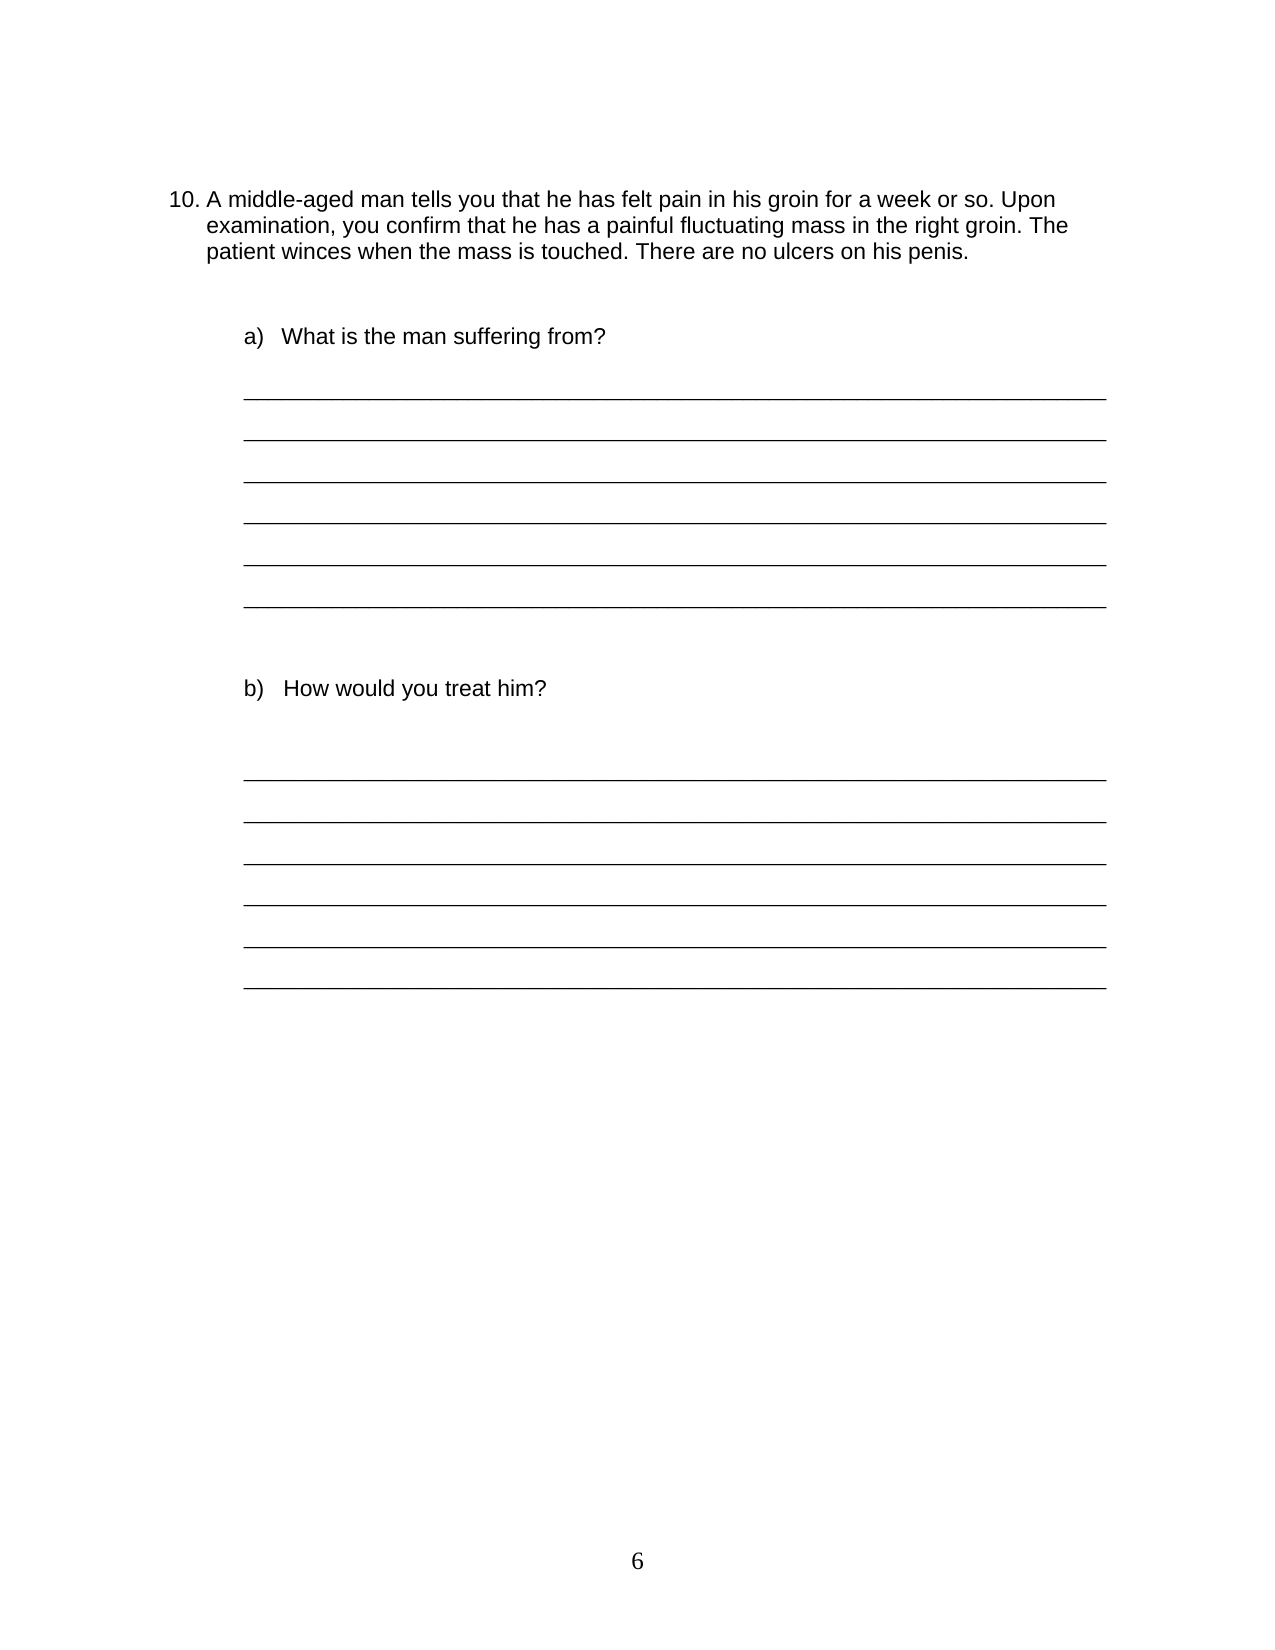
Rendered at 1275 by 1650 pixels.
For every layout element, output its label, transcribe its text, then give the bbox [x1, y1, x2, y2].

text _____________________________________________________________________ [244, 583, 1106, 607]
text _____________________________________________________________________ [244, 964, 1106, 988]
text _____________________________________________________________________ [244, 458, 1106, 482]
text b) How would you treat him? [169, 676, 1106, 701]
text _____________________________________________________________________ [244, 840, 1106, 864]
text _____________________________________________________________________ [244, 798, 1106, 822]
text _____________________________________________________________________ [244, 881, 1106, 905]
list A middle-aged man tells you that he has felt pain in his groin for a week or so. Upon examination, you confirm that he has a painful fluctuating mass in the right groin. The patient winces when the mass is touched. There are no ulcers on his penis. [169, 187, 1106, 264]
text _____________________________________________________________________ [244, 541, 1106, 565]
text _____________________________________________________________________ [244, 757, 1106, 780]
text _____________________________________________________________________ [244, 375, 1106, 399]
text _____________________________________________________________________ [244, 416, 1106, 440]
text _____________________________________________________________________ [244, 923, 1106, 947]
list What is the man suffering from? [244, 324, 1106, 349]
text _____________________________________________________________________ [244, 499, 1106, 523]
